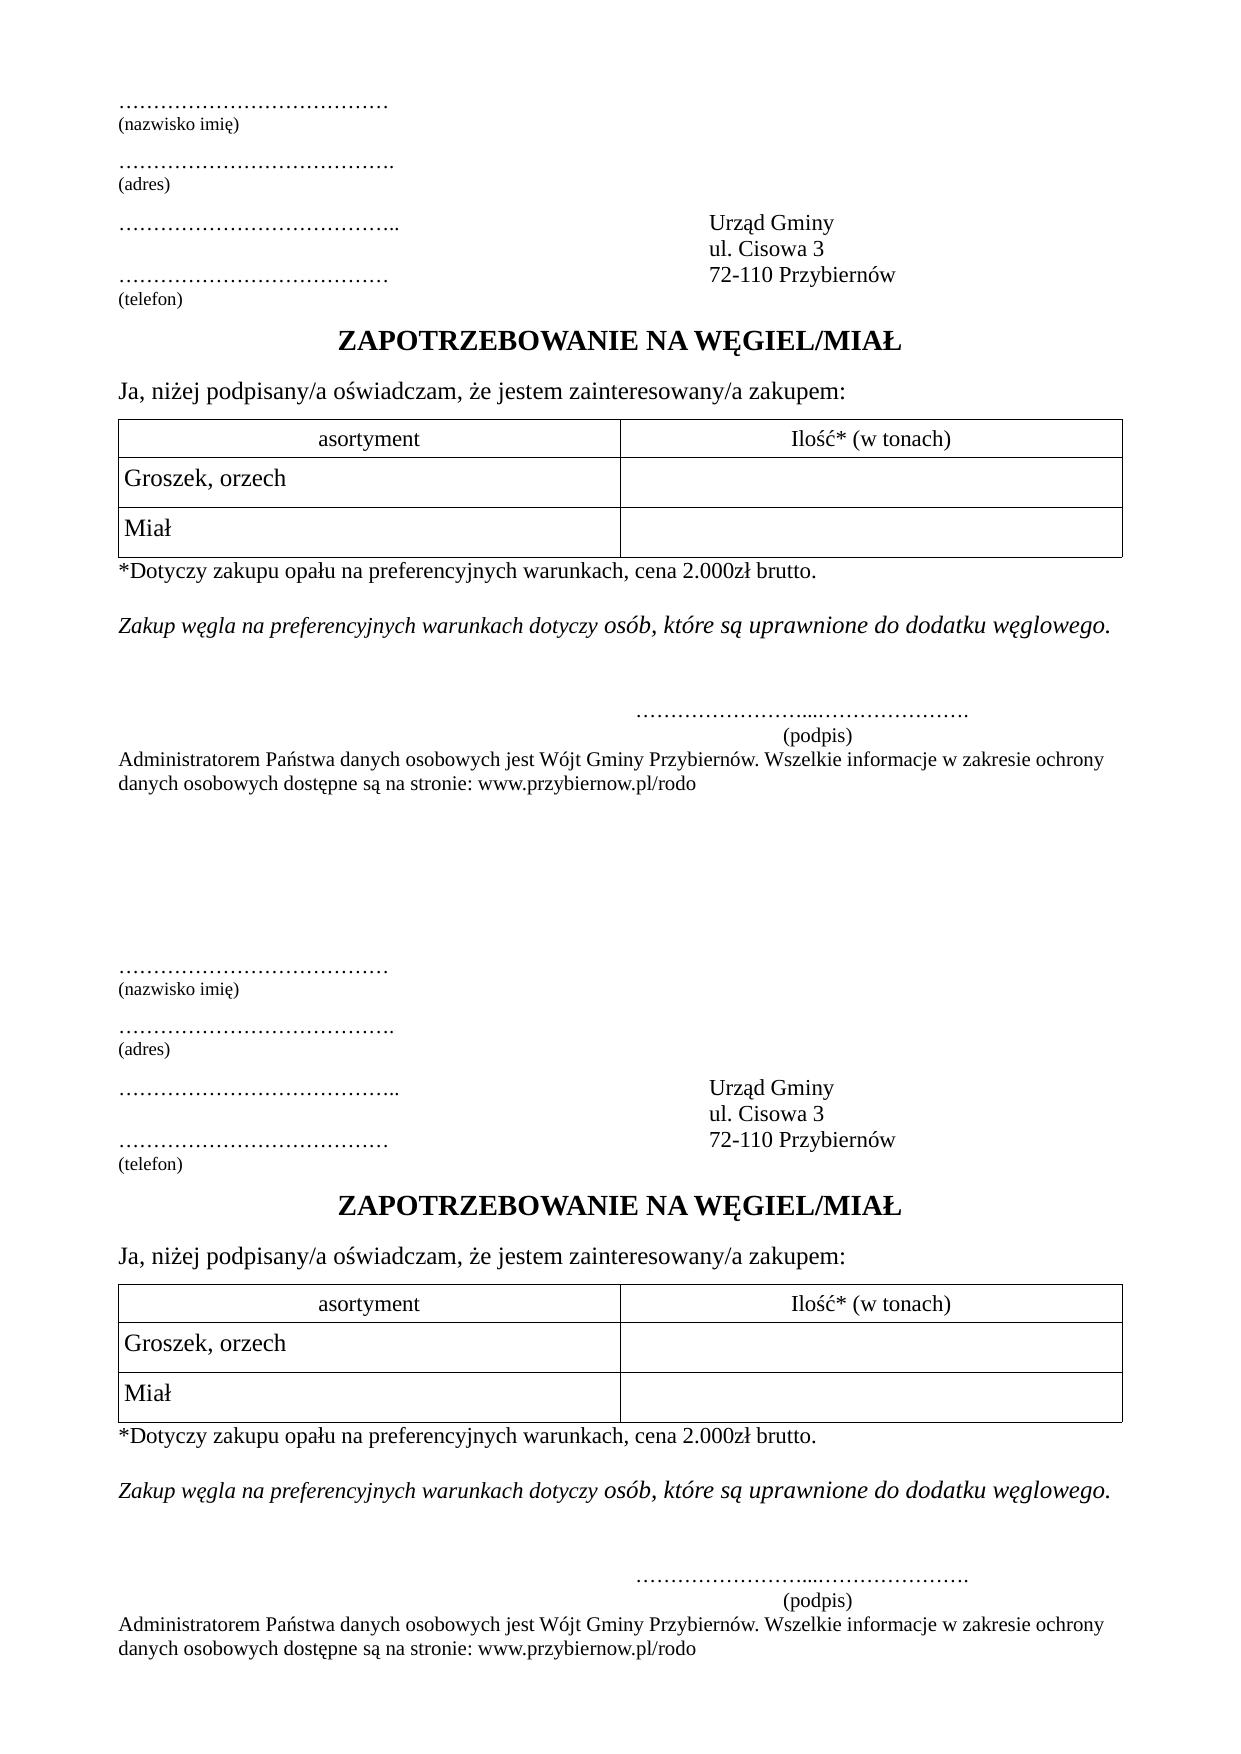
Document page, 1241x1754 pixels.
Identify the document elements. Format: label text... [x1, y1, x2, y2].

text (nazwisko imię) [118, 978, 1122, 999]
table_header asortyment [119, 420, 620, 457]
table_cell Miał [119, 508, 620, 557]
text ZAPOTRZEBOWANIE NA WĘGIEL/MIAŁ [118, 323, 1122, 357]
text ………………………………… 72-110 Przybiernów [118, 1126, 1122, 1153]
text ………………………………….. Urząd Gminy [118, 1073, 1122, 1100]
text …………………………………. [118, 148, 1122, 173]
text (podpis) [118, 1587, 1122, 1612]
table_cell Miał [119, 1373, 620, 1422]
text (podpis) [118, 722, 1122, 747]
text Administratorem Państwa danych osobowych jest Wójt Gminy Przybiernów. Wszelkie informacje w zakresie ochrony danych osobowych dostępne są na stronie: www.przybiernow.pl/rodo [118, 747, 1122, 795]
text (nazwisko imię) [118, 113, 1122, 134]
text Ja, niżej podpisany/a oświadczam, że jestem zainteresowany/a zakupem: [118, 376, 1122, 405]
table_cell [621, 1323, 1122, 1372]
text (adres) [118, 1038, 1122, 1059]
text *Dotyczy zakupu opału na preferencyjnych warunkach, cena 2.000zł brutto. [118, 1423, 1122, 1448]
text ………………………………… [118, 88, 1122, 113]
text ……………………...…………………. [118, 694, 1122, 722]
text *Dotyczy zakupu opału na preferencyjnych warunkach, cena 2.000zł brutto. [118, 558, 1122, 583]
text Zakup węgla na preferencyjnych warunkach dotyczy osób, które są uprawnione do dodatku węglowego. [118, 1475, 1122, 1504]
table_cell Groszek, orzech [119, 1323, 620, 1372]
table_header Ilość* (w tonach) [621, 1285, 1122, 1322]
text Ja, niżej podpisany/a oświadczam, że jestem zainteresowany/a zakupem: [118, 1241, 1122, 1270]
text ………………………………… 72-110 Przybiernów [118, 261, 1122, 288]
text Zakup węgla na preferencyjnych warunkach dotyczy osób, które są uprawnione do dodatku węglowego. [118, 610, 1122, 639]
table_cell [621, 458, 1122, 507]
text (telefon) [118, 288, 1122, 309]
text ………………………………… [118, 953, 1122, 978]
text …………………………………. [118, 1013, 1122, 1038]
text ul. Cisowa 3 [118, 235, 1122, 261]
table_header asortyment [119, 1285, 620, 1322]
text ……………………...…………………. [118, 1559, 1122, 1587]
text ZAPOTRZEBOWANIE NA WĘGIEL/MIAŁ [118, 1188, 1122, 1222]
table_cell [621, 1373, 1122, 1422]
text Administratorem Państwa danych osobowych jest Wójt Gminy Przybiernów. Wszelkie informacje w zakresie ochrony danych osobowych dostępne są na stronie: www.przybiernow.pl/rodo [118, 1612, 1122, 1660]
table_header Ilość* (w tonach) [621, 420, 1122, 457]
text ul. Cisowa 3 [118, 1100, 1122, 1126]
text (adres) [118, 173, 1122, 194]
text (telefon) [118, 1153, 1122, 1174]
table_cell Groszek, orzech [119, 458, 620, 507]
text ………………………………….. Urząd Gminy [118, 208, 1122, 235]
table_cell [621, 508, 1122, 557]
